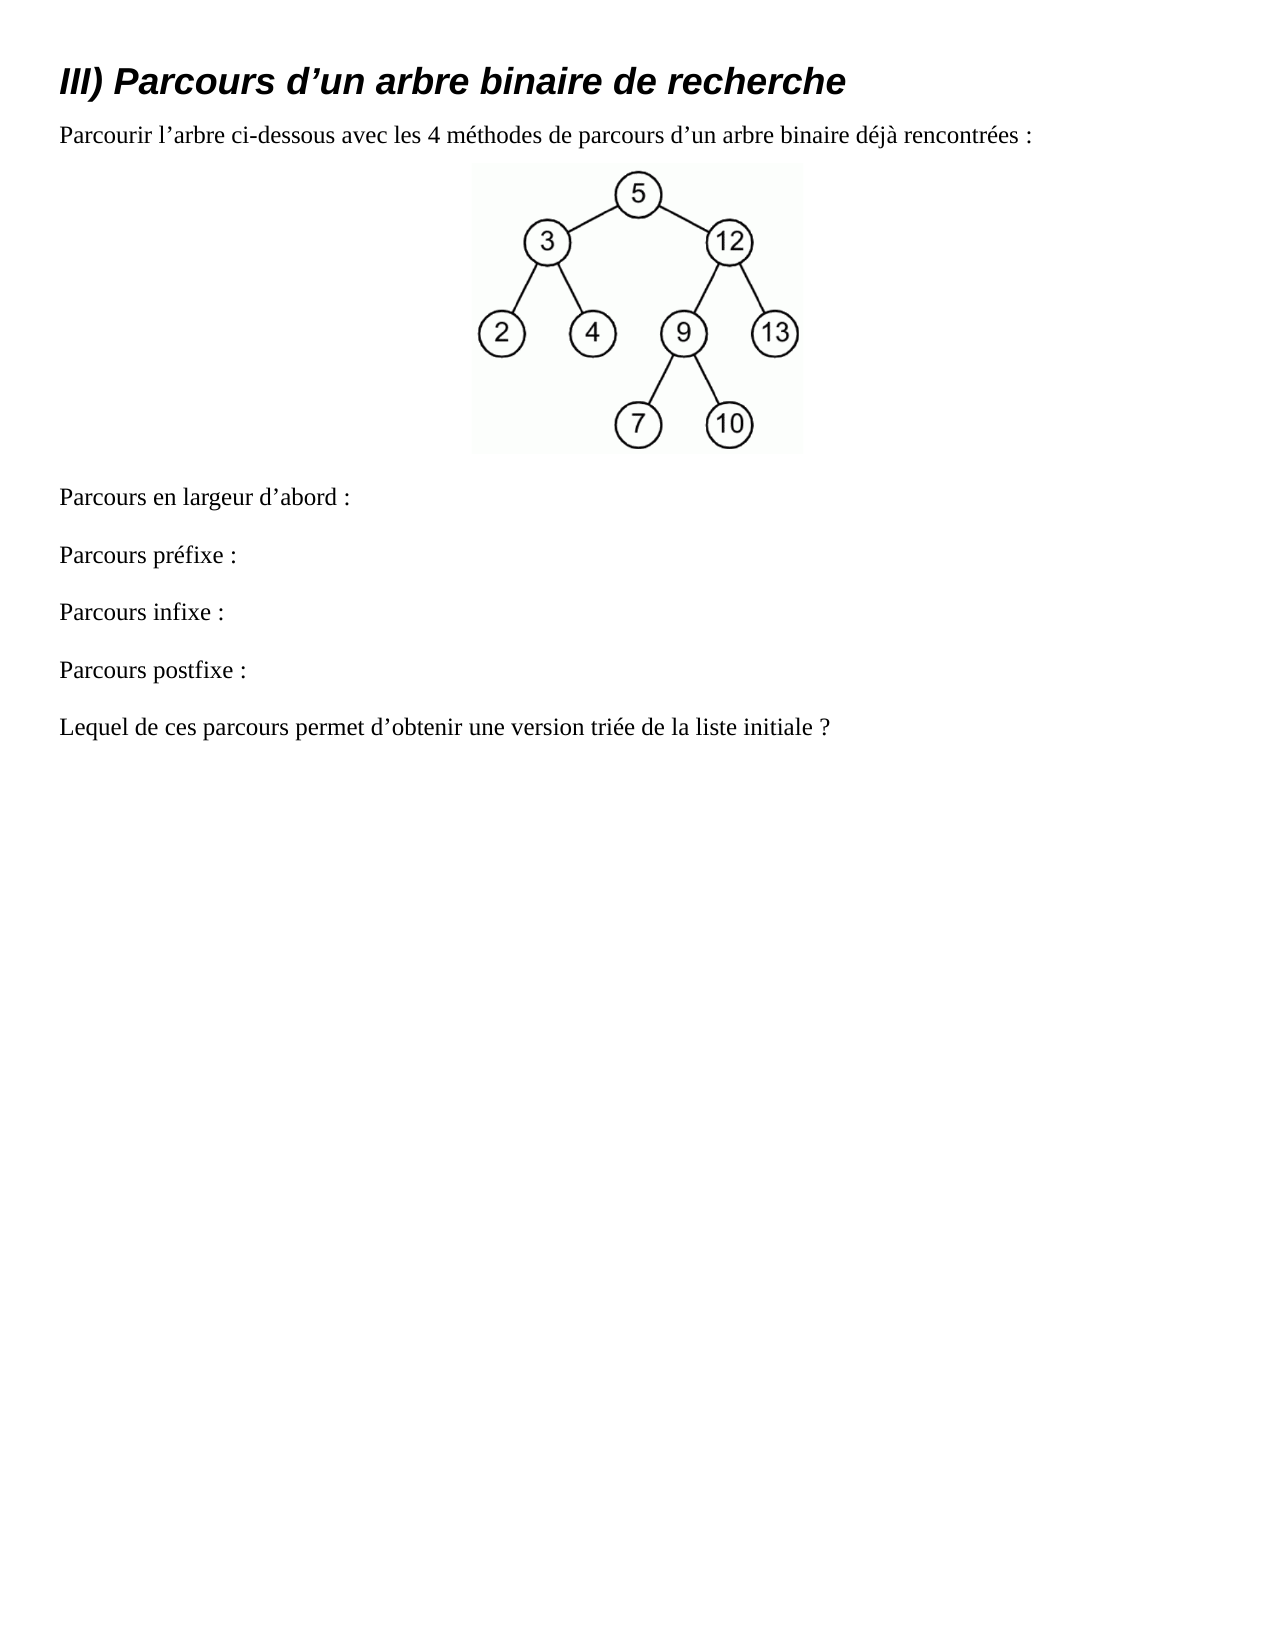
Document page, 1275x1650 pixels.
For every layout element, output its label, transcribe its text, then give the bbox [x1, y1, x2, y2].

picture [471, 163, 804, 454]
text Parcours infixe : [59, 597, 1216, 626]
text Lequel de ces parcours permet d’obtenir une version triée de la liste initiale ? [59, 712, 1216, 741]
text Parcours en largeur d’abord : [59, 482, 1216, 511]
text Parcours préfixe : [59, 540, 1216, 569]
text Parcours postfixe : [59, 655, 1216, 684]
list Parcours d’un arbre binaire de recherche [59, 59, 1216, 102]
text Parcourir l’arbre ci-dessous avec les 4 méthodes de parcours d’un arbre binaire déjà rencontrées : [59, 120, 1216, 149]
